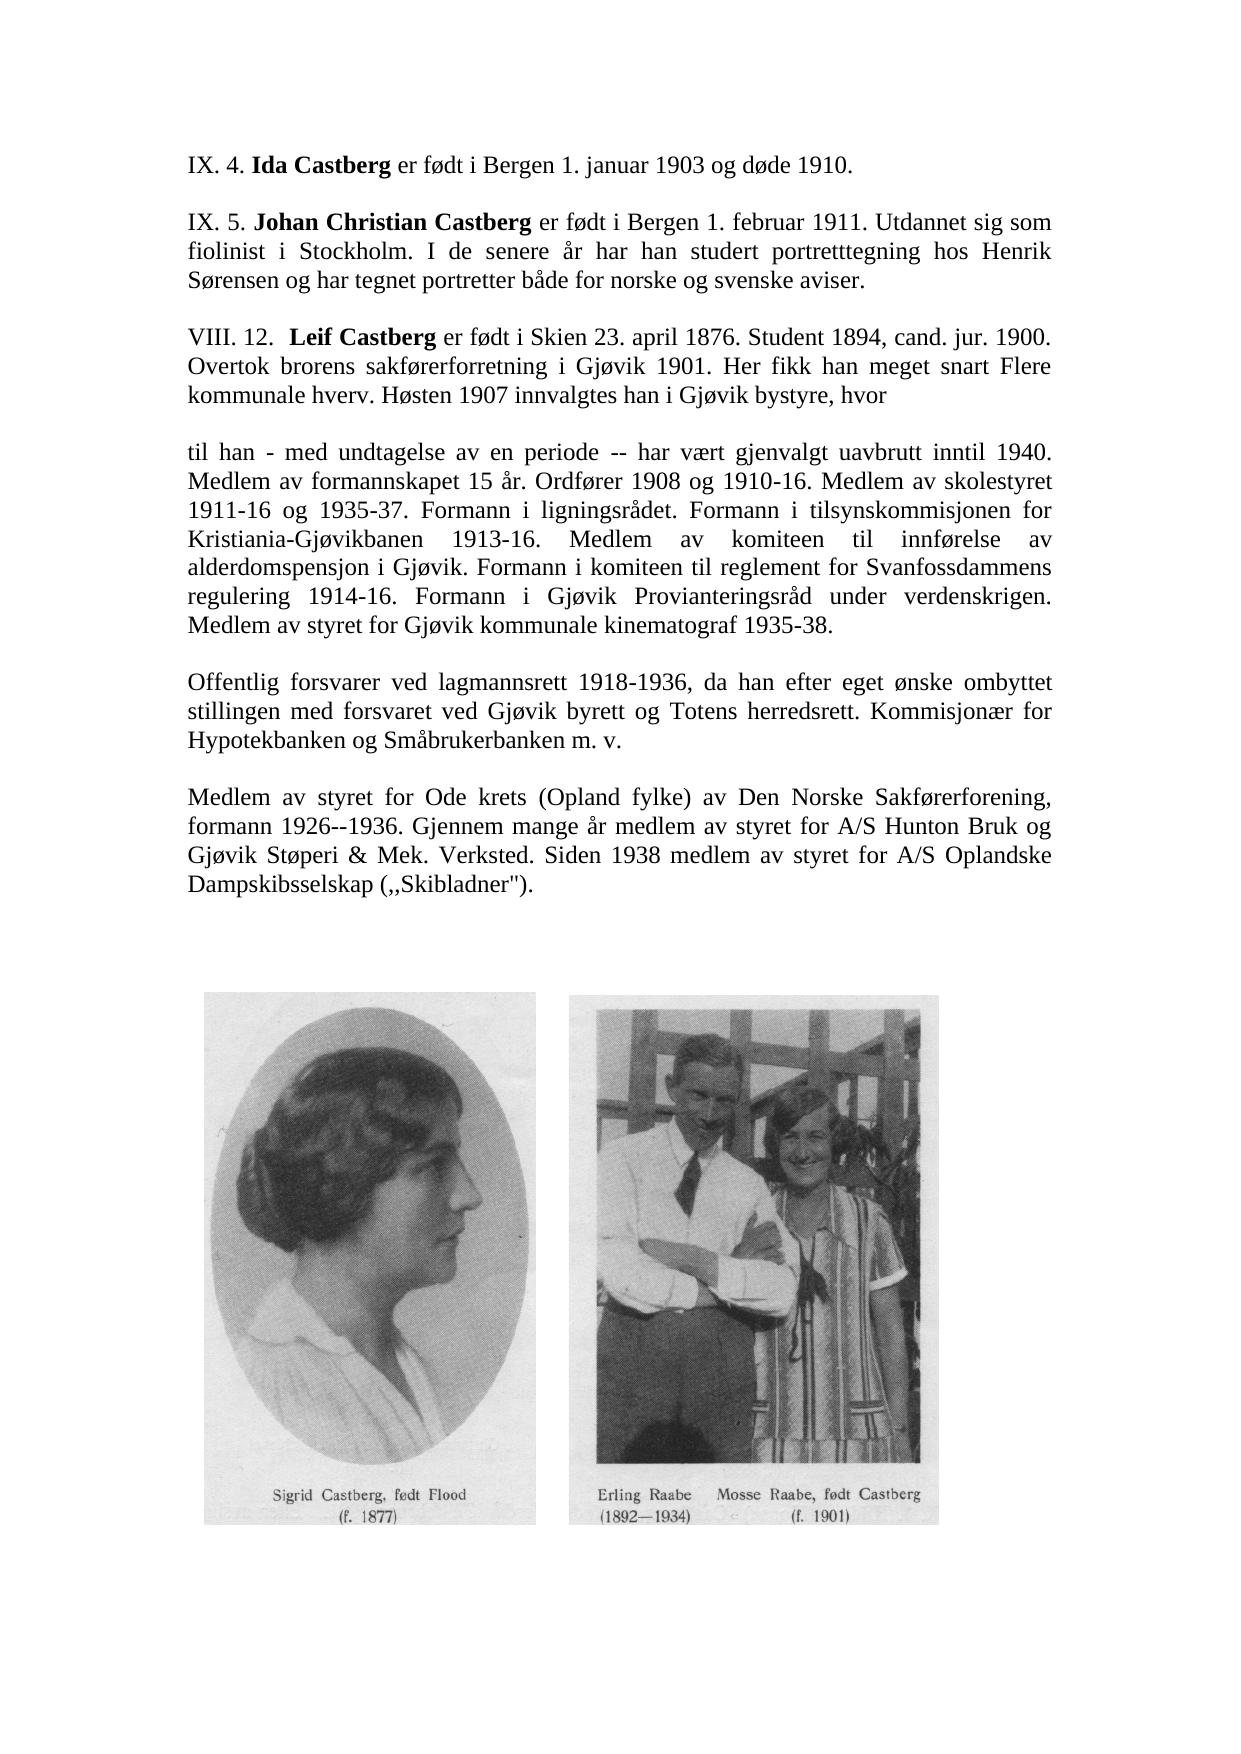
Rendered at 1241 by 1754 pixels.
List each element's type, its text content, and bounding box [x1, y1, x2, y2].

picture [204, 992, 536, 1525]
text IX. 4. Ida Castberg er født i Bergen 1. januar 1903 og døde 1910. [187, 150, 1053, 179]
text VIII. 12. Leif Castberg er født i Skien 23. april 1876. Student 1894, cand. jur. 1900. Overtok brorens sakførerforretning i Gjøvik 1901. Her fikk han meget snart Flere kommunale hverv. Høsten 1907 innvalgtes han i Gjøvik bystyre, hvor [187, 322, 1053, 409]
text til han ‑ med undtagelse av en periode ‑‑ har vært gjenvalgt uavbrutt inntil 1940. Medlem av formannskapet 15 år. Ordfører 1908 og 1910‑16. Medlem av skolestyret 1911‑16 og 1935‑37. Formann i ligningsrådet. Formann i tilsynskommisjonen for Kristiania‑Gjøvikbanen 1913‑16. Medlem av komiteen til innførelse av alderdomspensjon i Gjøvik. Formann i komiteen til reglement for Svanfossdammens regulering 1914‑16. Formann i Gjøvik Provianteringsråd under verdenskrigen. Medlem av styret for Gjøvik kommunale kinematograf 1935‑38. [187, 437, 1053, 639]
text Offentlig forsvarer ved lagmannsrett 1918‑1936, da han efter eget ønske ombyttet stillingen med forsvaret ved Gjøvik byrett og Totens herredsrett. Kommisjonær for Hypotekbanken og Småbrukerbanken m. v. [187, 667, 1053, 754]
text Medlem av styret for Ode krets (Opland fylke) av Den Norske Sakførerforening, formann 1926‑‑1936. Gjennem mange år medlem av styret for A/S Hunton Bruk og Gjøvik Støperi & Mek. Verksted. Siden 1938 medlem av styret for A/S Oplandske Dampskibsselskap (,,Skibladner"). [187, 782, 1053, 897]
picture [568, 995, 939, 1525]
text IX. 5. Johan Christian Castberg er født i Bergen 1. februar 1911. Utdannet sig som fiolinist i Stockholm. I de senere år har han studert portretttegning hos Henrik Sørensen og har tegnet portretter både for norske og svenske aviser. [187, 207, 1053, 294]
